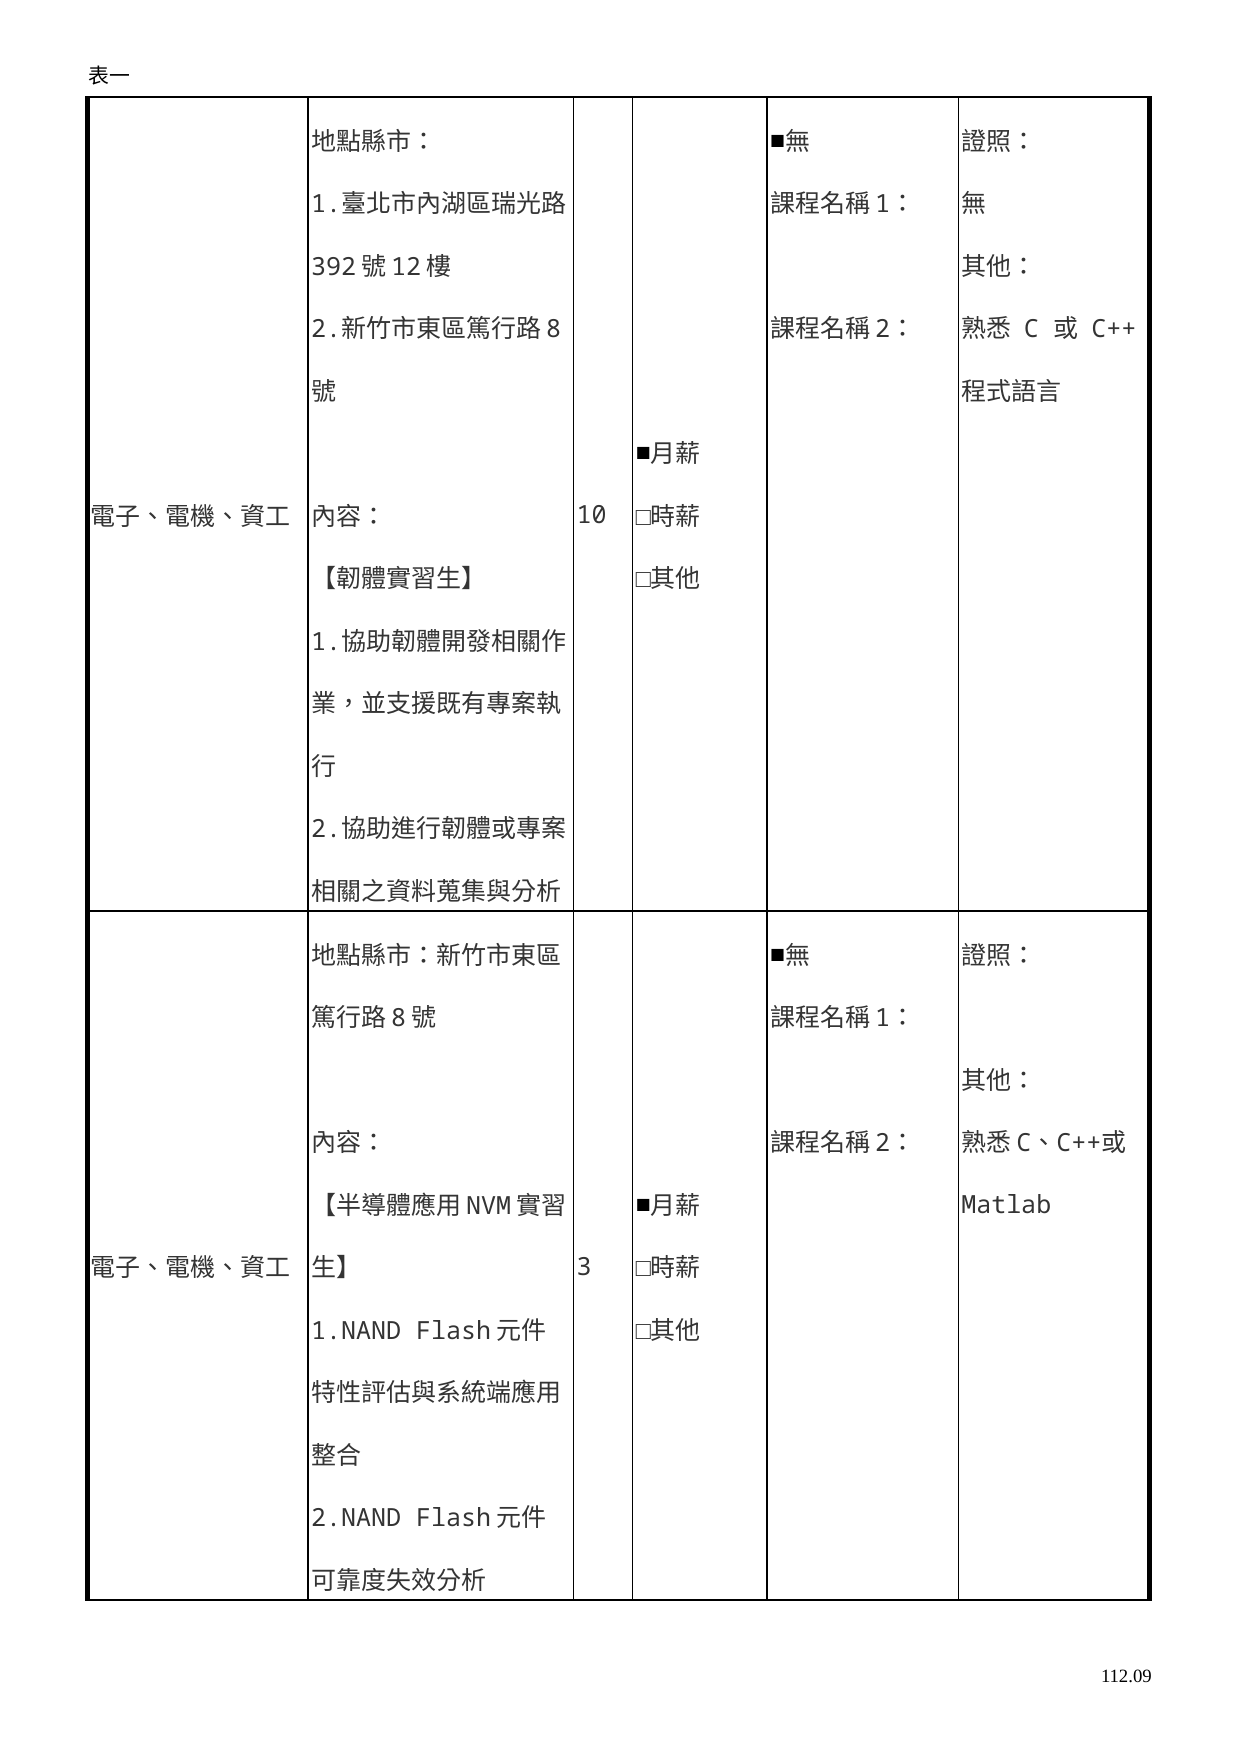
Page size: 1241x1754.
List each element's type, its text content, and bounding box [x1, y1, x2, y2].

table_cell ■無 課程名稱1： 課程名稱2： [768, 912, 958, 1599]
table_cell 3 [574, 912, 632, 1599]
table_cell ■無 課程名稱1： 課程名稱2： [768, 98, 958, 910]
table_cell ■月薪 □時薪 □其他 [633, 98, 766, 910]
table_cell 地點縣市： 1.臺北市內湖區瑞光路392號12樓 2.新竹市東區篤行路8號 內容： 【韌體實習生】 1.協助韌體開發相關作業，並支援既有專案執行 2.協助進行韌體或專案相關之資料蒐集與分析 [309, 98, 573, 910]
table_cell 地點縣市：新竹市東區篤行路8號 內容： 【半導體應用NVM實習生】 1.NAND Flash元件特性評估與系統端應用整合 2.NAND Flash元件可靠度失效分析 [309, 912, 573, 1599]
table_cell 證照： 無 其他： 熟悉 C 或 C++ 程式語言 [959, 98, 1147, 910]
table_cell 證照： 其他： 熟悉C、C++或Matlab [959, 912, 1147, 1599]
table_cell 電子、電機、資工 [90, 98, 307, 910]
table_cell 電子、電機、資工 [90, 912, 307, 1599]
table_cell ■月薪 □時薪 □其他 [633, 912, 766, 1599]
table_cell 10 [574, 98, 632, 910]
